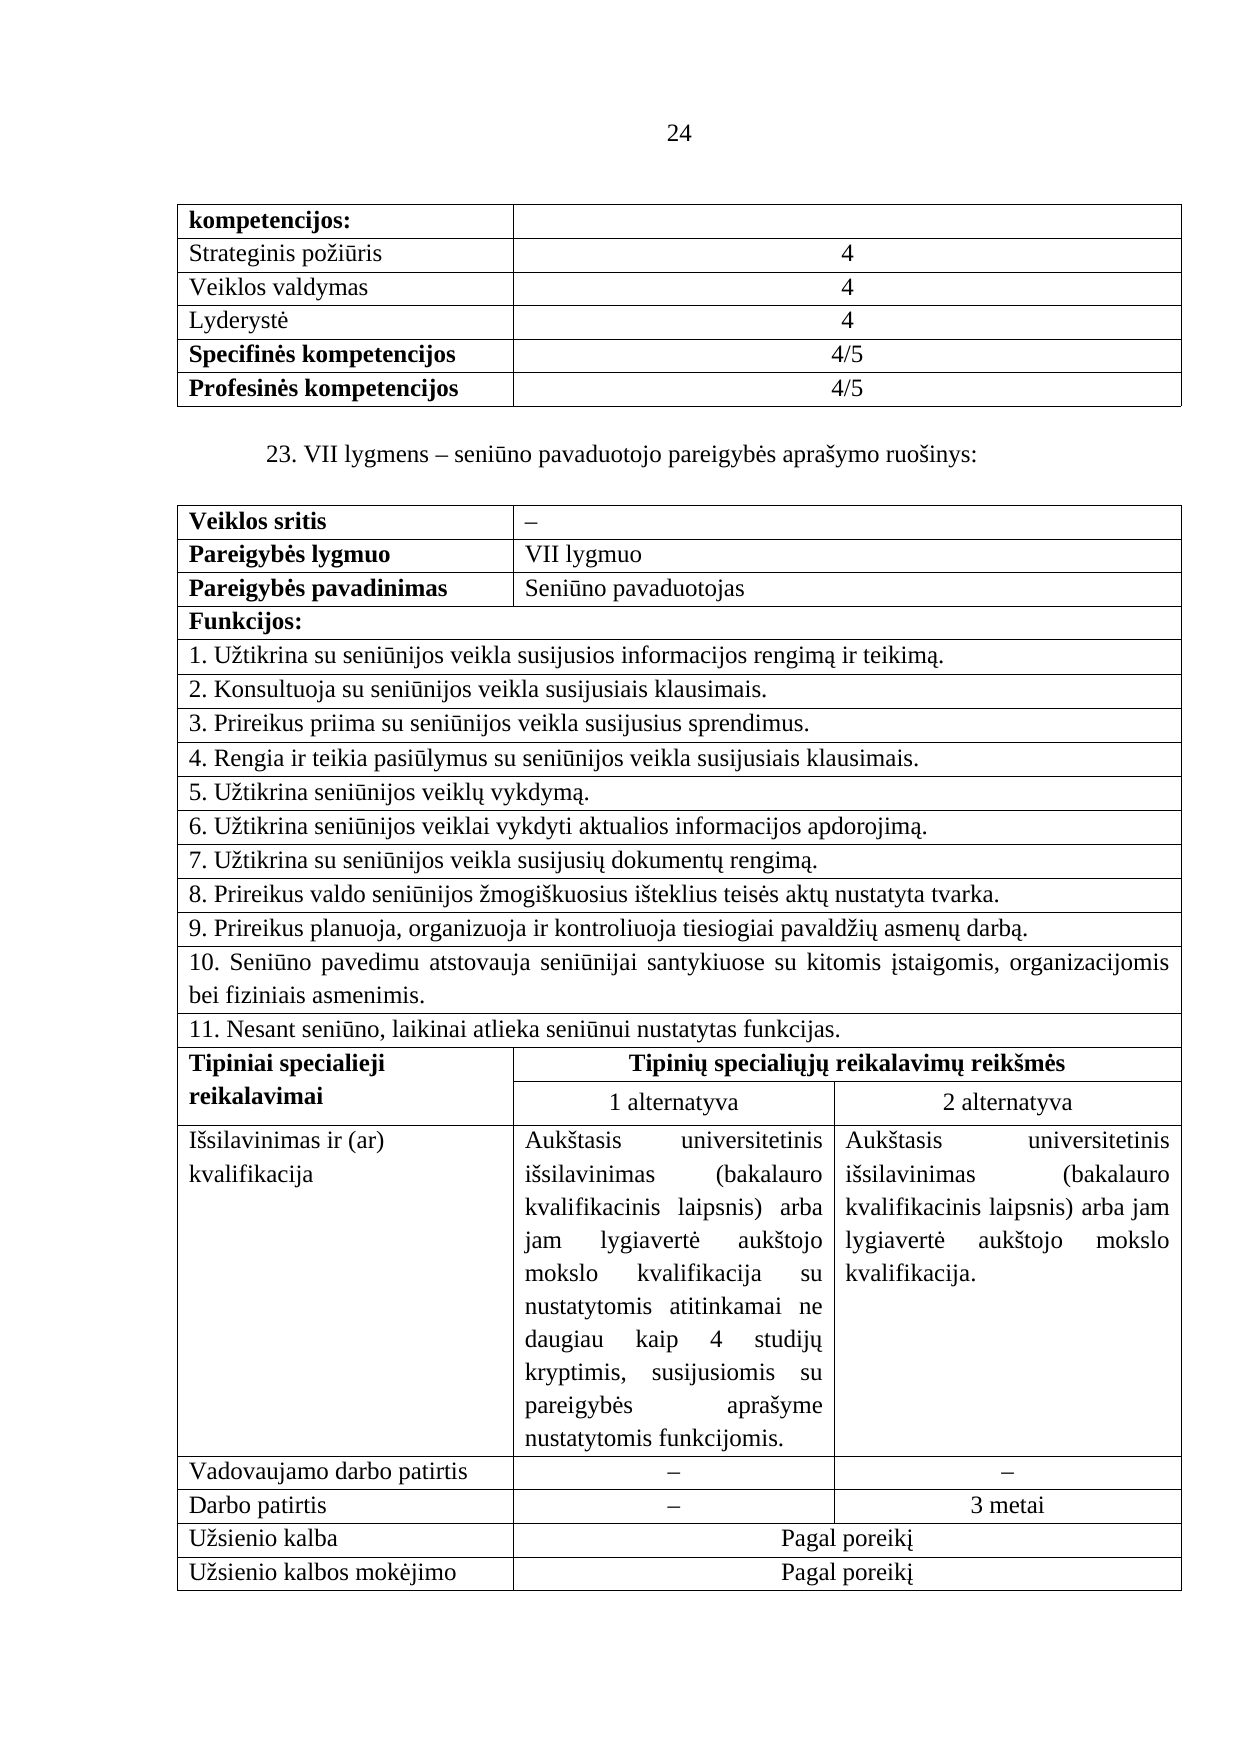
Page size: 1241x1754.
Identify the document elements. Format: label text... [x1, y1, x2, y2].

table_cell 4 [514, 273, 1181, 305]
table_cell 6. Užtikrina seniūnijos veiklai vykdyti aktualios informacijos apdorojimą. [178, 811, 1181, 844]
table_cell – [514, 1490, 834, 1523]
table_cell 2 alternatyva [835, 1082, 1181, 1125]
table_cell Pareigybės lygmuo [178, 540, 513, 572]
table_cell Lyderystė [178, 306, 513, 338]
table_cell 2. Konsultuoja su seniūnijos veikla susijusiais klausimais. [178, 675, 1181, 707]
table_cell Funkcijos: [178, 607, 1181, 639]
table_cell 3 metai [835, 1490, 1181, 1523]
table_cell 9. Prireikus planuoja, organizuoja ir kontroliuoja tiesiogiai pavaldžių asmenų darbą. [178, 913, 1181, 946]
table_cell kompetencijos: [178, 205, 513, 238]
table_cell Specifinės kompetencijos [178, 340, 513, 372]
table_cell Aukštasis universitetinis išsilavinimas (bakalauro kvalifikacinis laipsnis) arba jam lygiavertė aukštojo mokslo kvalifikacija su nustatytomis atitinkamai ne daugiau kaip 4 studijų kryptimis, susijusiomis su pareigybės aprašyme nustatytomis funkcijomis. [514, 1126, 834, 1456]
table_cell 4. Rengia ir teikia pasiūlymus su seniūnijos veikla susijusiais klausimais. [178, 743, 1181, 776]
text 23. VII lygmens – seniūno pavaduotojo pareigybės aprašymo ruošinys: [177, 439, 1181, 468]
table_cell Tipiniai specialieji reikalavimai [178, 1048, 513, 1125]
table_cell Strateginis požiūris [178, 239, 513, 271]
table_cell Užsienio kalba [178, 1524, 513, 1556]
table_cell 10. Seniūno pavedimu atstovauja seniūnijai santykiuose su kitomis įstaigomis, organizacijomis bei fiziniais asmenimis. [178, 947, 1181, 1013]
table_cell 4/5 [514, 373, 1181, 406]
table_cell 3. Prireikus priima su seniūnijos veikla susijusius sprendimus. [178, 709, 1181, 742]
table_cell Aukštasis universitetinis išsilavinimas (bakalauro kvalifikacinis laipsnis) arba jam lygiavertė aukštojo mokslo kvalifikacija. [835, 1126, 1181, 1456]
table_cell Darbo patirtis [178, 1490, 513, 1523]
table_header Veiklos sritis [178, 506, 513, 539]
table_cell Vadovaujamo darbo patirtis [178, 1457, 513, 1489]
table_cell 11. Nesant seniūno, laikinai atlieka seniūnui nustatytas funkcijas. [178, 1014, 1181, 1047]
table_cell Pagal poreikį [514, 1558, 1181, 1590]
table_cell 5. Užtikrina seniūnijos veiklų vykdymą. [178, 777, 1181, 810]
table_cell VII lygmuo [514, 540, 1181, 572]
table_header – [514, 506, 1181, 539]
table_cell Užsienio kalbos mokėjimo [178, 1558, 513, 1590]
table_cell Veiklos valdymas [178, 273, 513, 305]
table_cell Išsilavinimas ir (ar) kvalifikacija [178, 1126, 513, 1456]
table_cell 4/5 [514, 340, 1181, 372]
table_cell 4 [514, 239, 1181, 271]
table_cell 7. Užtikrina su seniūnijos veikla susijusių dokumentų rengimą. [178, 845, 1181, 878]
table_cell 4 [514, 306, 1181, 338]
table_cell Pareigybės pavadinimas [178, 573, 513, 606]
table_cell [514, 205, 1181, 238]
table_cell – [514, 1457, 834, 1489]
table_cell 1. Užtikrina su seniūnijos veikla susijusios informacijos rengimą ir teikimą. [178, 640, 1181, 673]
table_cell 8. Prireikus valdo seniūnijos žmogiškuosius išteklius teisės aktų nustatyta tvarka. [178, 879, 1181, 912]
table_cell – [835, 1457, 1181, 1489]
table_cell 1 alternatyva [514, 1082, 834, 1125]
table_cell Pagal poreikį [514, 1524, 1181, 1556]
table_cell Profesinės kompetencijos [178, 373, 513, 406]
table_cell Tipinių specialiųjų reikalavimų reikšmės [514, 1048, 1181, 1081]
table_cell Seniūno pavaduotojas [514, 573, 1181, 606]
